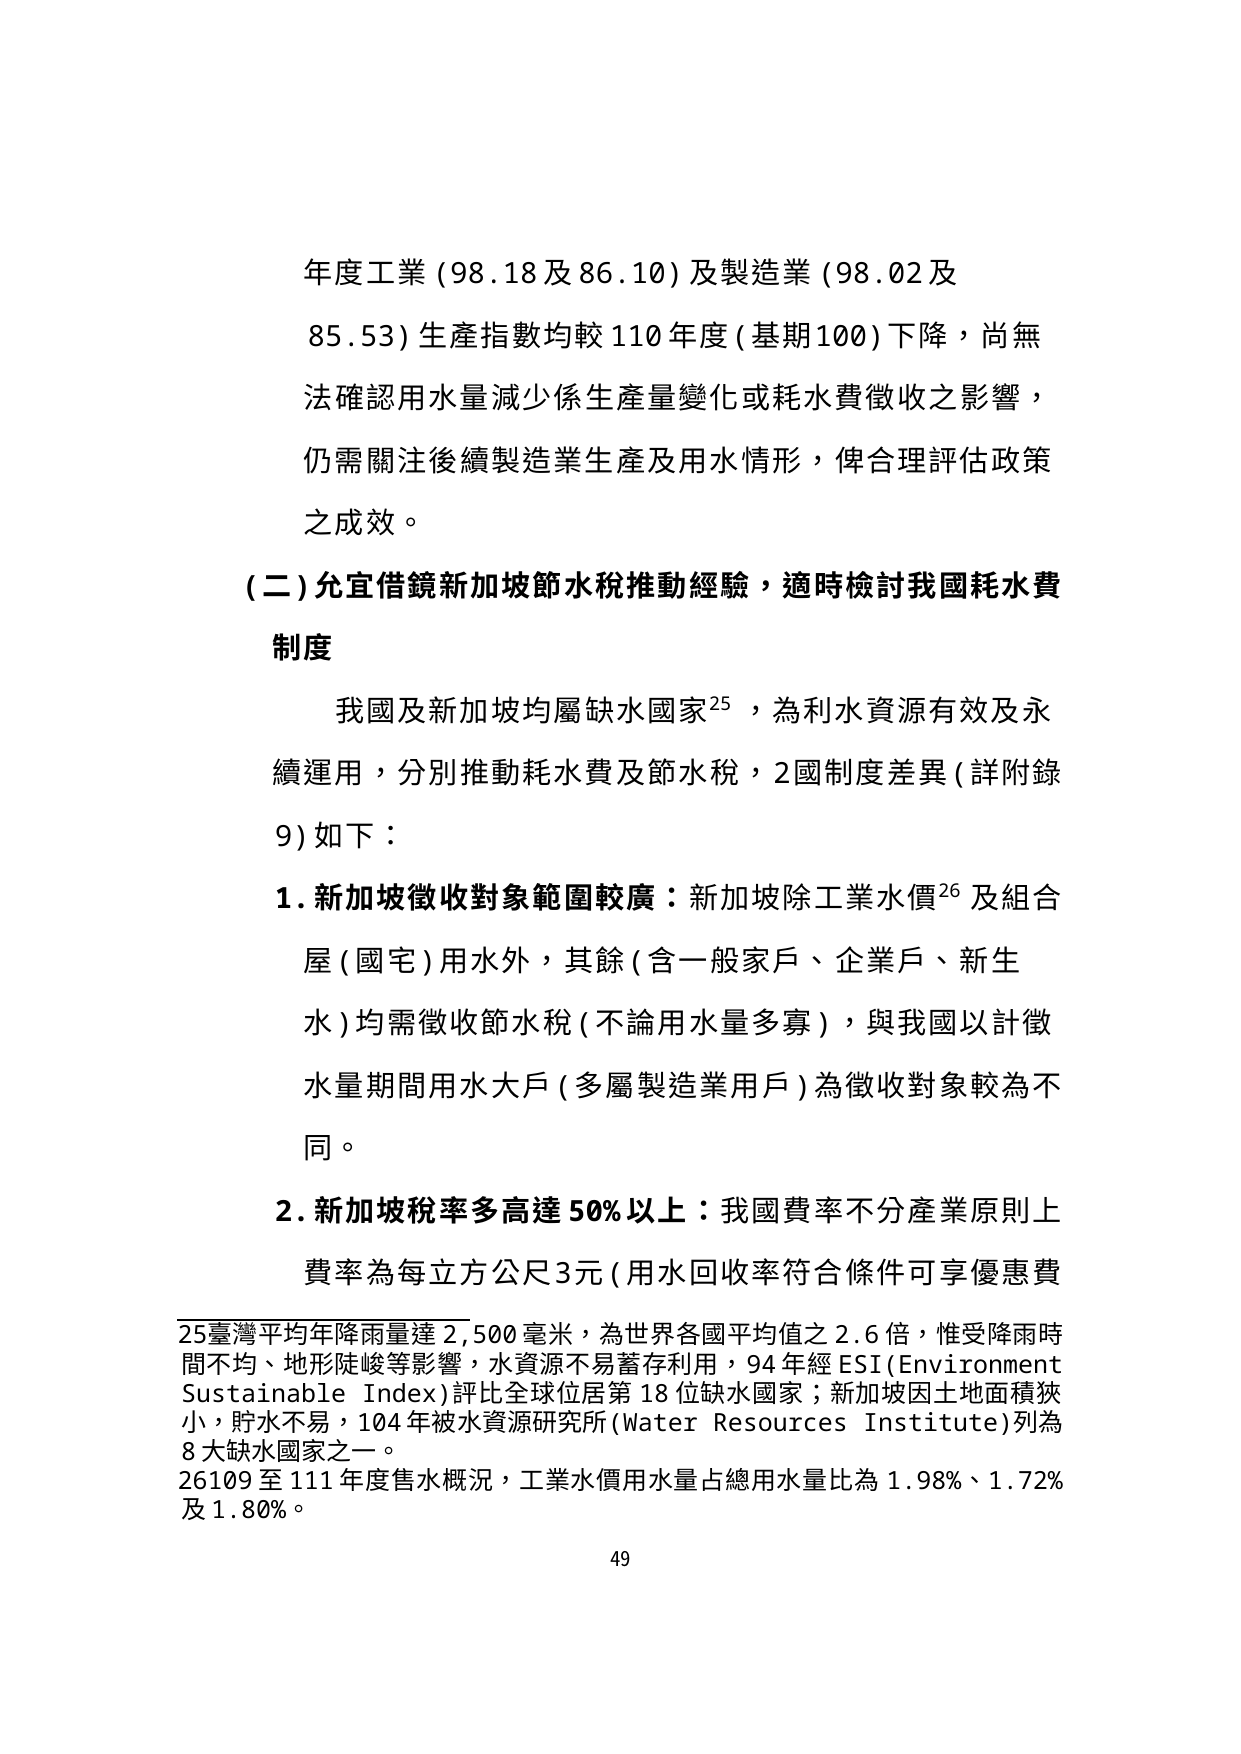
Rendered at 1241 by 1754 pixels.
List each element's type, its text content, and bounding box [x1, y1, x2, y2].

text 我國及新加坡均屬缺水國家，為利水資源有效及永續運用，分別推動耗水費及節水稅，2國制度差異(詳附錄9)如下： [266, 667, 1063, 854]
text 1.新加坡徵收對象範圍較廣：新加坡除工業水價及組合屋(國宅)用水外，其餘(含一般家戶、企業戶、新生水)均需徵收節水稅(不論用水量多寡)，與我國以計徵水量期間用水大戶(多屬製造業用戶)為徵收對象較為不同。 [266, 854, 1063, 1167]
text 臺灣平均年降雨量達2,500毫米，為世界各國平均值之2.6倍，惟受降雨時間不均、地形陡峻等影響，水資源不易蓄存利用，94年經ESI(Environment Sustainable Index)評比全球位居第18位缺水國家；新加坡因土地面積狹小，貯水不易，104年被水資源研究所(Water Resources Institute)列為8大缺水國家之一。 [177, 1321, 1063, 1466]
text 年度工業(98.18及86.10)及製造業(98.02及85.53)生產指數均較110年度(基期100)下降，尚無法確認用水量減少係生產量變化或耗水費徵收之影響，仍需關注後續製造業生產及用水情形，俾合理評估政策之成效。 [266, 229, 1063, 542]
text (二)允宜借鏡新加坡節水稅推動經驗，適時檢討我國耗水費制度 [236, 542, 1063, 667]
text 109至111年度售水概況，工業水價用水量占總用水量比為1.98%、1.72%及1.80%。 [177, 1466, 1063, 1525]
text 2.新加坡稅率多高達50%以上：我國費率不分產業原則上費率為每立方公尺3元(用水回收率符合條件可享優惠費 [266, 1167, 1063, 1292]
